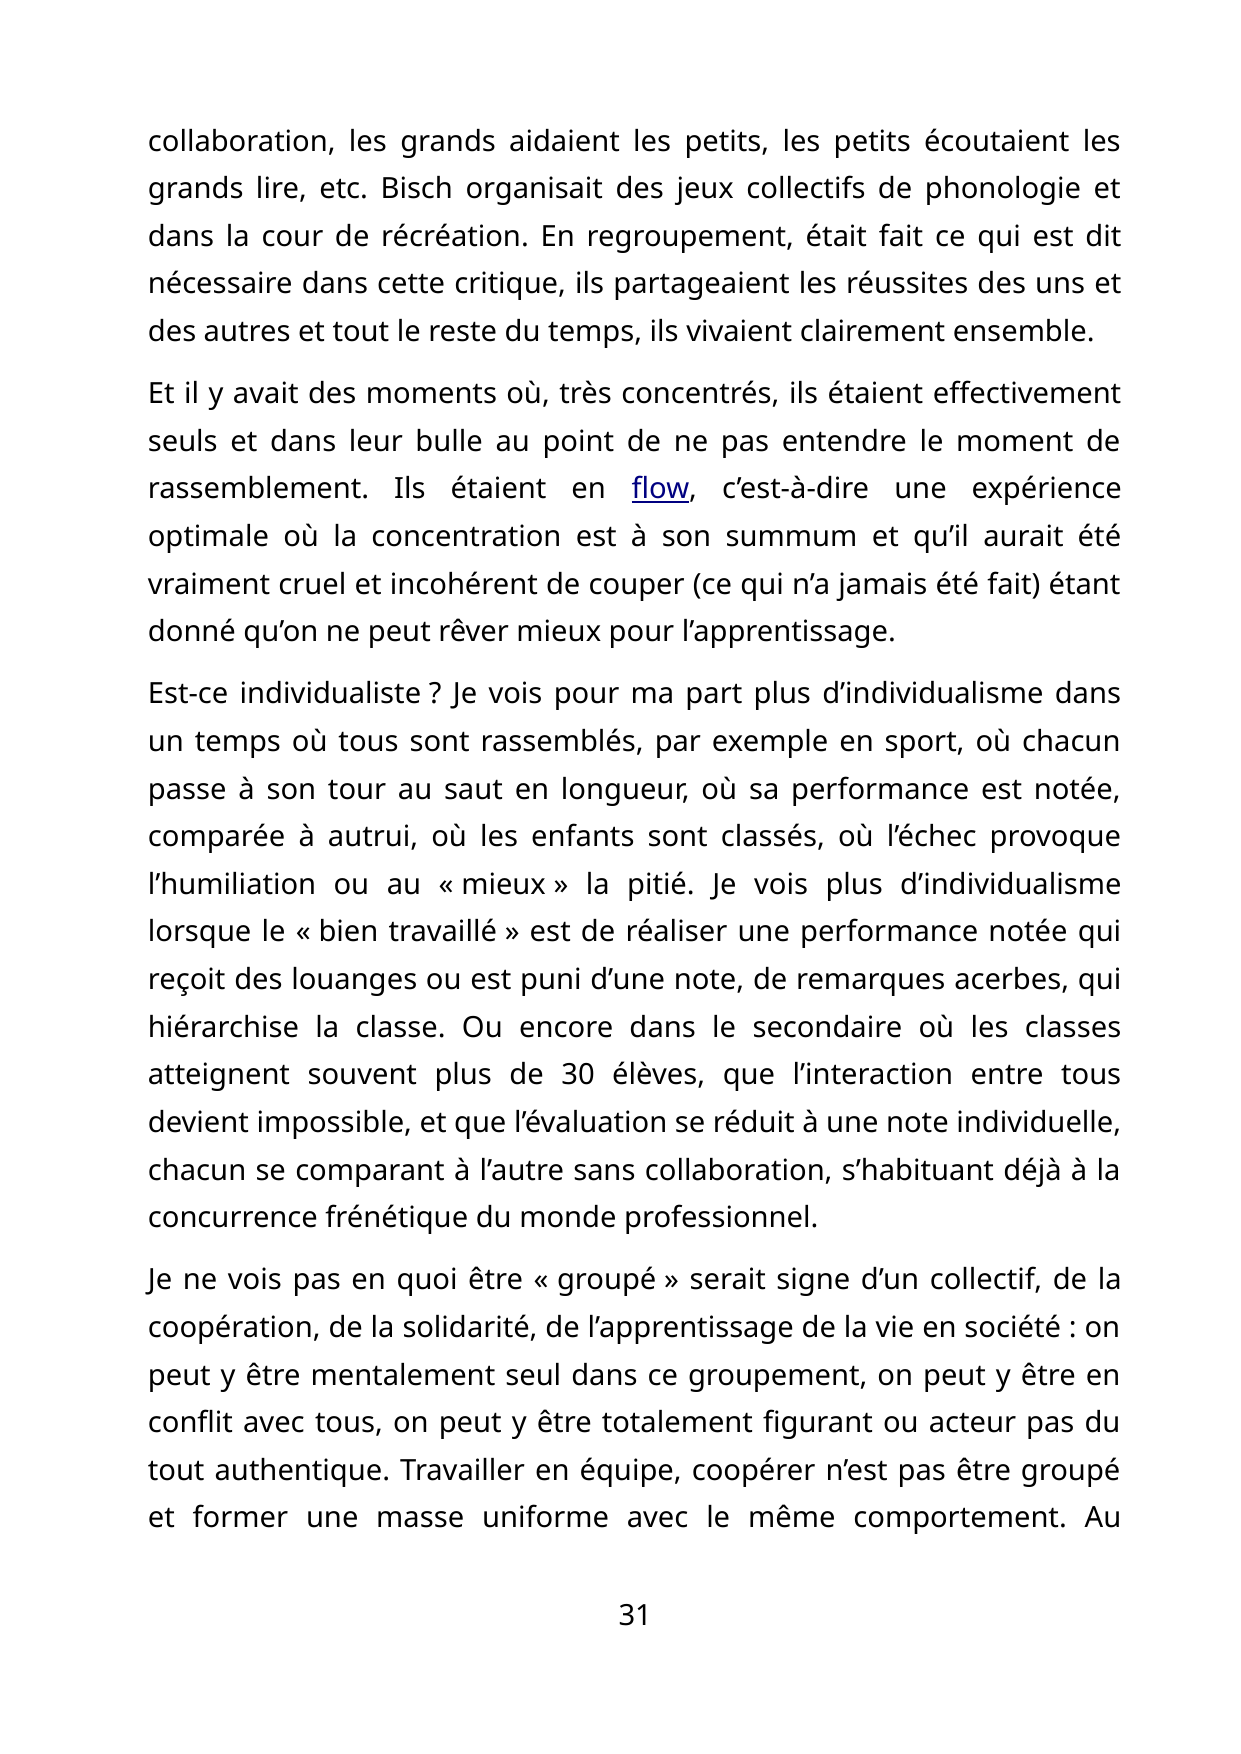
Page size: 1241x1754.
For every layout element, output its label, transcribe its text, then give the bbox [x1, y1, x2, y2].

text Et il y avait des moments où, très concentrés, ils étaient effectivement seuls et dans leur bulle au point de ne pas entendre le moment de rassemblement. Ils étaient en flow, c’est-à-dire une expérience optimale où la concentration est à son summum et qu’il aurait été vraiment cruel et incohérent de couper (ce qui n’a jamais été fait) étant donné qu’on ne peut rêver mieux pour l’apprentissage. [148, 372, 1122, 650]
text collaboration, les grands aidaient les petits, les petits écoutaient les grands lire, etc. Bisch organisait des jeux collectifs de phonologie et dans la cour de récréation. En regroupement, était fait ce qui est dit nécessaire dans cette critique, ils partageaient les réussites des uns et des autres et tout le reste du temps, ils vivaient clairement ensemble. [148, 120, 1122, 350]
text Est-ce individualiste ? Je vois pour ma part plus d’individualisme dans un temps où tous sont rassemblés, par exemple en sport, où chacun passe à son tour au saut en longueur, où sa performance est notée, comparée à autrui, où les enfants sont classés, où l’échec provoque l’humiliation ou au « mieux » la pitié. Je vois plus d’individualisme lorsque le « bien travaillé » est de réaliser une performance notée qui reçoit des louanges ou est puni d’une note, de remarques acerbes, qui hiérarchise la classe. Ou encore dans le secondaire où les classes atteignent souvent plus de 30 élèves, que l’interaction entre tous devient impossible, et que l’évaluation se réduit à une note individuelle, chacun se comparant à l’autre sans collaboration, s’habituant déjà à la concurrence frénétique du monde professionnel. [148, 673, 1122, 1236]
text Je ne vois pas en quoi être « groupé » serait signe d’un collectif, de la coopération, de la solidarité, de l’apprentissage de la vie en société : on peut y être mentalement seul dans ce groupement, on peut y être en conflit avec tous, on peut y être totalement figurant ou acteur pas du tout authentique. Travailler en équipe, coopérer n’est pas être groupé et former une masse uniforme avec le même comportement. Au [148, 1258, 1122, 1536]
